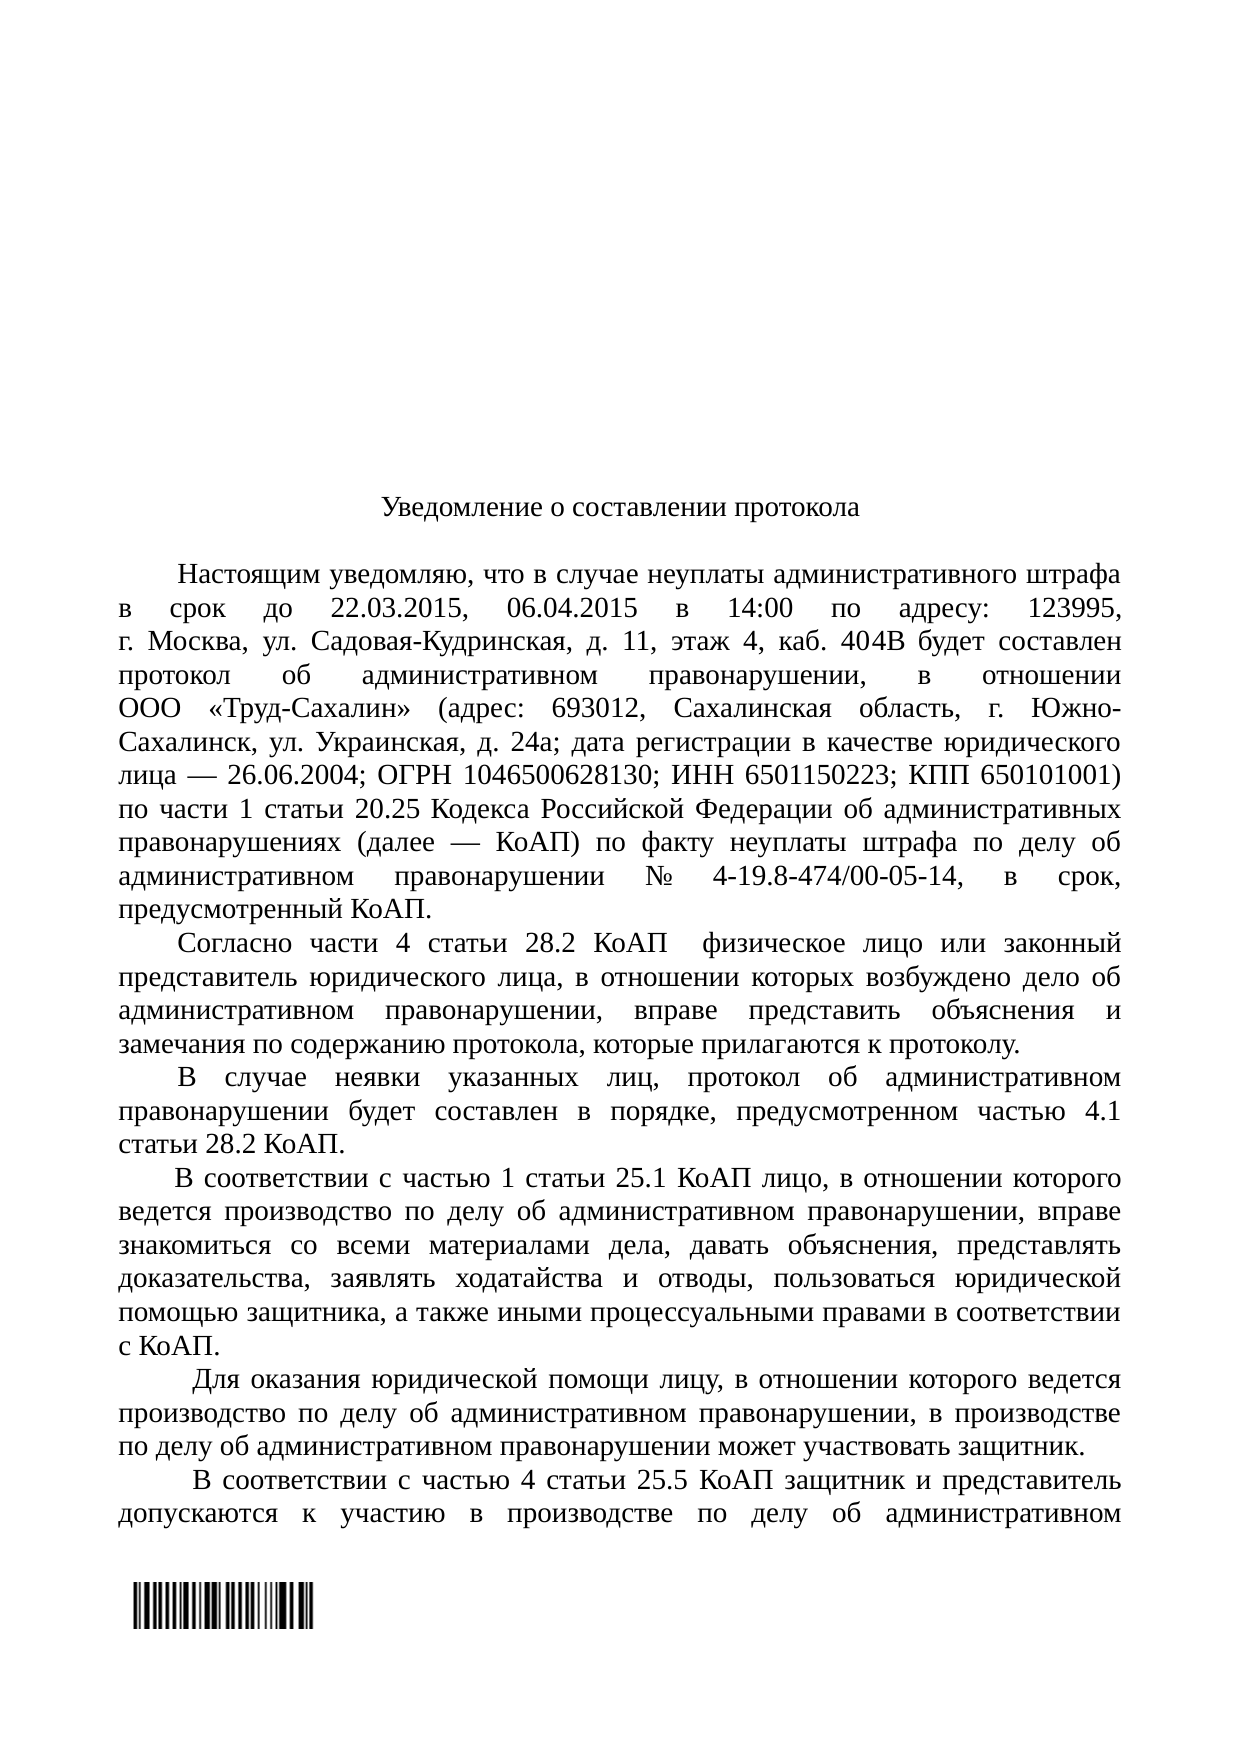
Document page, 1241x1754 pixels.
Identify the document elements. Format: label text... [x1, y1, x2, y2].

text В соответствии с частью 1 статьи 25.1 КоАП лицо, в отношении которого ведется производство по делу об административном правонарушении, вправе знакомиться со всеми материалами дела, давать объяснения, представлять доказательства, заявлять ходатайства и отводы, пользоваться юридической помощью защитника, а также иными процессуальными правами в соответствии с КоАП. [118, 1160, 1122, 1361]
text Согласно части 4 статьи 28.2 КоАП физическое лицо или законный представитель юридического лица, в отношении которых возбуждено дело об административном правонарушении, вправе представить объяснения и замечания по содержанию протокола, которые прилагаются к протоколу. [118, 925, 1122, 1059]
picture [118, 1582, 331, 1629]
text Для оказания юридической помощи лицу, в отношении которого ведется производство по делу об административном правонарушении, в производстве по делу об административном правонарушении может участвовать защитник. [118, 1361, 1122, 1462]
text В случае неявки указанных лиц, протокол об административном правонарушении будет составлен в порядке, предусмотренном частью 4.1 статьи 28.2 КоАП. [118, 1059, 1122, 1160]
text В соответствии с частью 4 статьи 25.5 КоАП защитник и представитель допускаются к участию в производстве по делу об административном [118, 1462, 1122, 1529]
text Настоящим уведомляю, что в случае неуплаты административного штрафа в срок до 22.03.2015, 06.04.2015 в 14:00 по адресу: 123995, г. Москва, ул. Садовая-Кудринская, д. 11, этаж 4, каб. 404В будет составлен протокол об административном правонарушении, в отношении ООО «Труд-Сахалин» (адрес: 693012, Сахалинская область, г. Южно-Сахалинск, ул. Украинская, д. 24а; дата регистрации в качестве юридического лица — 26.06.2004; ОГРН 1046500628130; ИНН 6501150223; КПП 650101001) по части 1 статьи 20.25 Кодекса Российской Федерации об административных правонарушениях (далее — КоАП) по факту неуплаты штрафа по делу об административном правонарушении № 4-19.8-474/00-05-14, в срок, предусмотренный КоАП. [118, 556, 1122, 925]
text Уведомление о составлении протокола [118, 489, 1122, 523]
